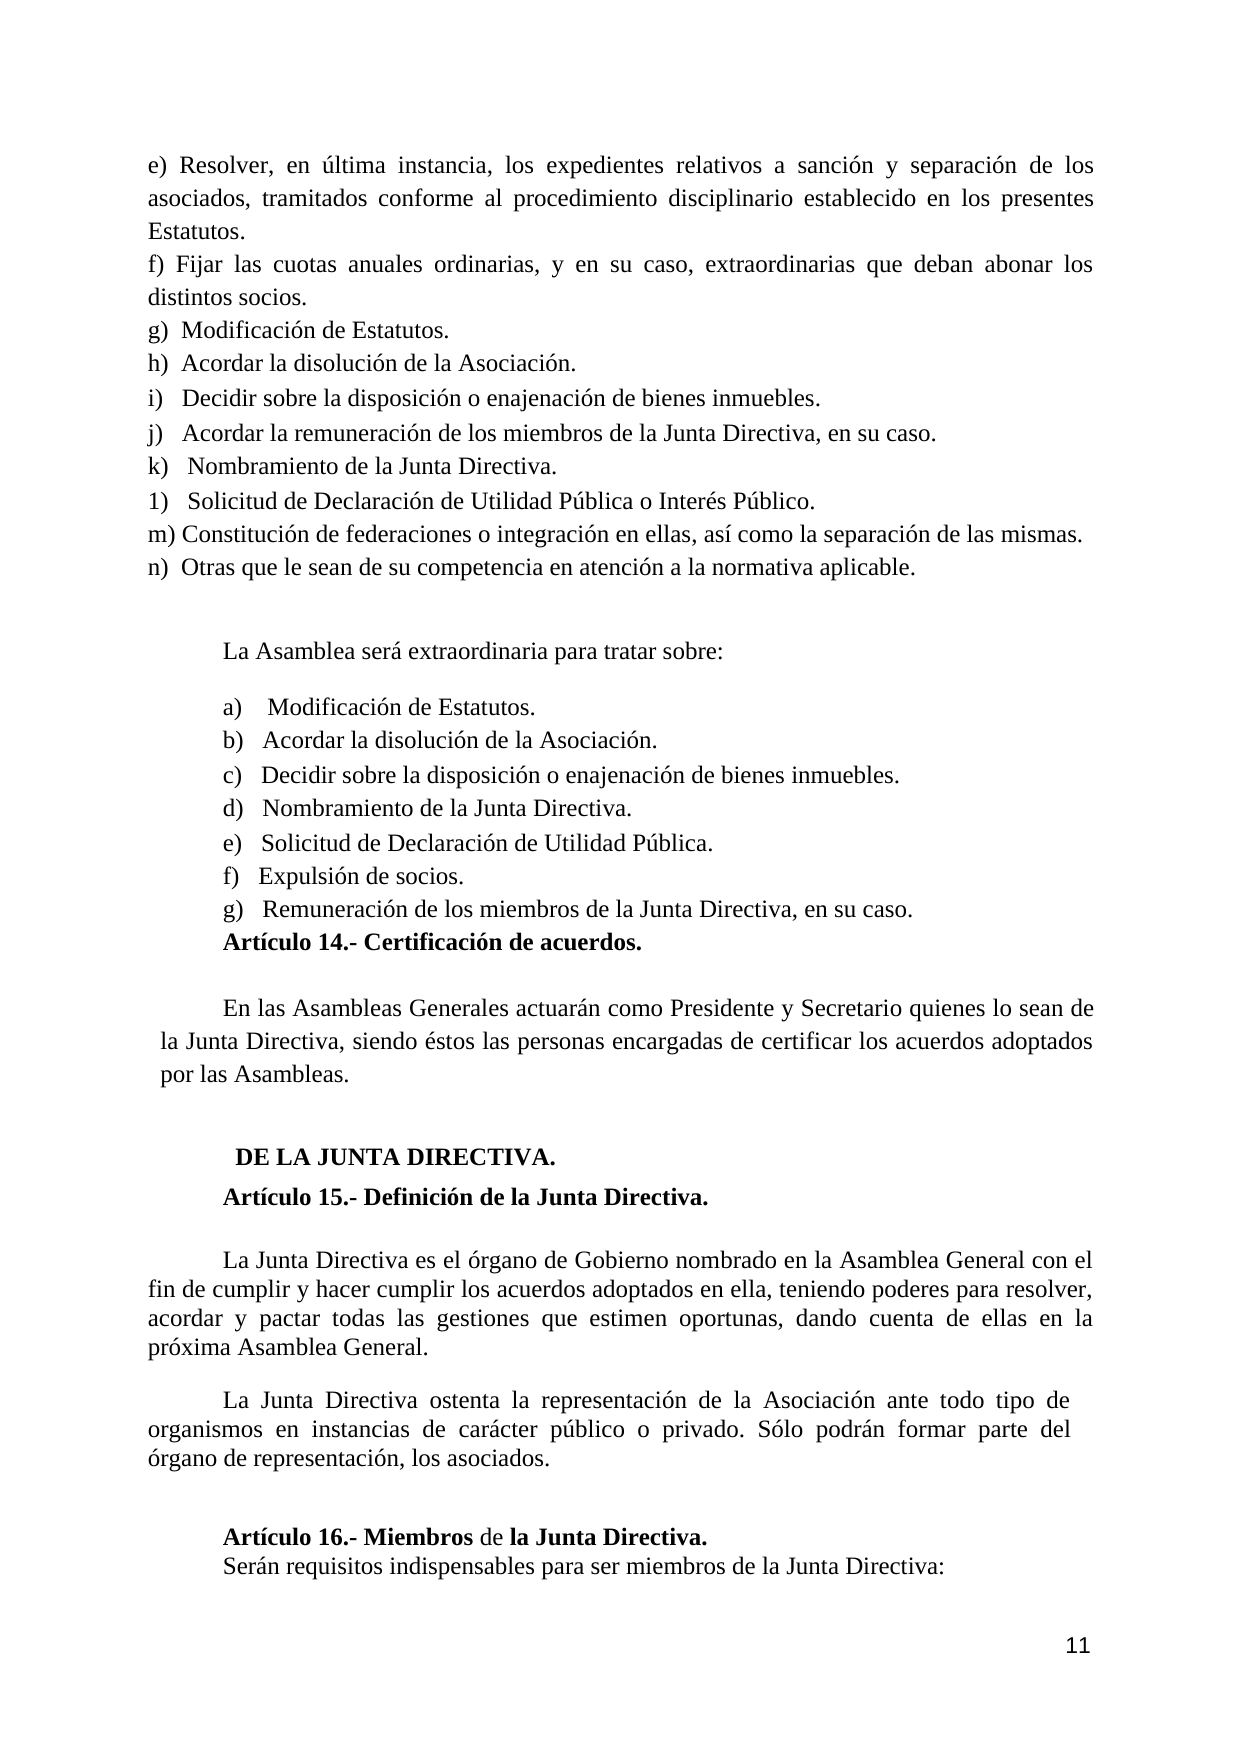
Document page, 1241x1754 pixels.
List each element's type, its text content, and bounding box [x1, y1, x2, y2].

text j) Acordar la remuneración de los miembros de la Junta Directiva, en su caso. [148, 418, 1091, 447]
text a) Modificación de Estatutos. [223, 692, 1091, 721]
text g) Modificación de Estatutos. [148, 315, 1091, 344]
text i) Decidir sobre la disposición o enajenación de bienes inmuebles. [148, 383, 1091, 412]
text Serán requisitos indispensables para ser miembros de la Junta Directiva: [148, 1550, 1091, 1580]
text m) Constitución de federaciones o integración en ellas, así como la separación de las mismas. [148, 519, 1091, 548]
text Artículo 14.- Certificación de acuerdos. [148, 927, 1091, 956]
text En las Asambleas Generales actuarán como Presidente y Secretario quienes lo sean de la Junta Directiva, siendo éstos las personas encargadas de certificar los acuerdos adoptados por las Asambleas. [160, 993, 1095, 1088]
text d) Nombramiento de la Junta Directiva. [148, 793, 1091, 822]
text La Asamblea será extraordinaria para tratar sobre: [148, 636, 1091, 665]
text La Junta Directiva es el órgano de Gobierno nombrado en la Asamblea General con el fin de cumplir y hacer cumplir los acuerdos adoptados en ella, teniendo poderes para resolver, acordar y pactar todas las gestiones que estimen oportunas, dando cuenta de ellas en la próxima Asamblea General. [148, 1245, 1095, 1360]
text k) Nombramiento de la Junta Directiva. [148, 451, 1091, 480]
text f) Fijar las cuotas anuales ordinarias, y en su caso, extraordinarias que deban abonar los distintos socios. [148, 249, 1095, 311]
subtitle Artículo 16.- Miembros de la Junta Directiva. [148, 1522, 1091, 1550]
text h) Acordar la disolución de la Asociación. [148, 348, 1091, 377]
text La Junta Directiva ostenta la representación de la Asociación ante todo tipo de organismos en instancias de carácter público o privado. Sólo podrán formar parte del órgano de representación, los asociados. [148, 1385, 1072, 1472]
subtitle DE LA JUNTA DIRECTIVA. [235, 1142, 1091, 1171]
text 1) Solicitud de Declaración de Utilidad Pública o Interés Público. [148, 486, 1091, 515]
text e) Solicitud de Declaración de Utilidad Pública. [148, 828, 1091, 857]
text f) Expulsión de socios. [148, 861, 1091, 890]
text c) Decidir sobre la disposición o enajenación de bienes inmuebles. [148, 760, 1091, 789]
text n) Otras que le sean de su competencia en atención a la normativa aplicable. [148, 552, 1091, 581]
text g) Remuneración de los miembros de la Junta Directiva, en su caso. [148, 894, 1091, 923]
text b) Acordar la disolución de la Asociación. [148, 725, 1091, 754]
text e) Resolver, en última instancia, los expedientes relativos a sanción y separación de los asociados, tramitados conforme al procedimiento disciplinario establecido en los presentes Estatutos. [148, 150, 1095, 245]
text Artículo 15.- Definición de la Junta Directiva. [148, 1182, 1091, 1210]
